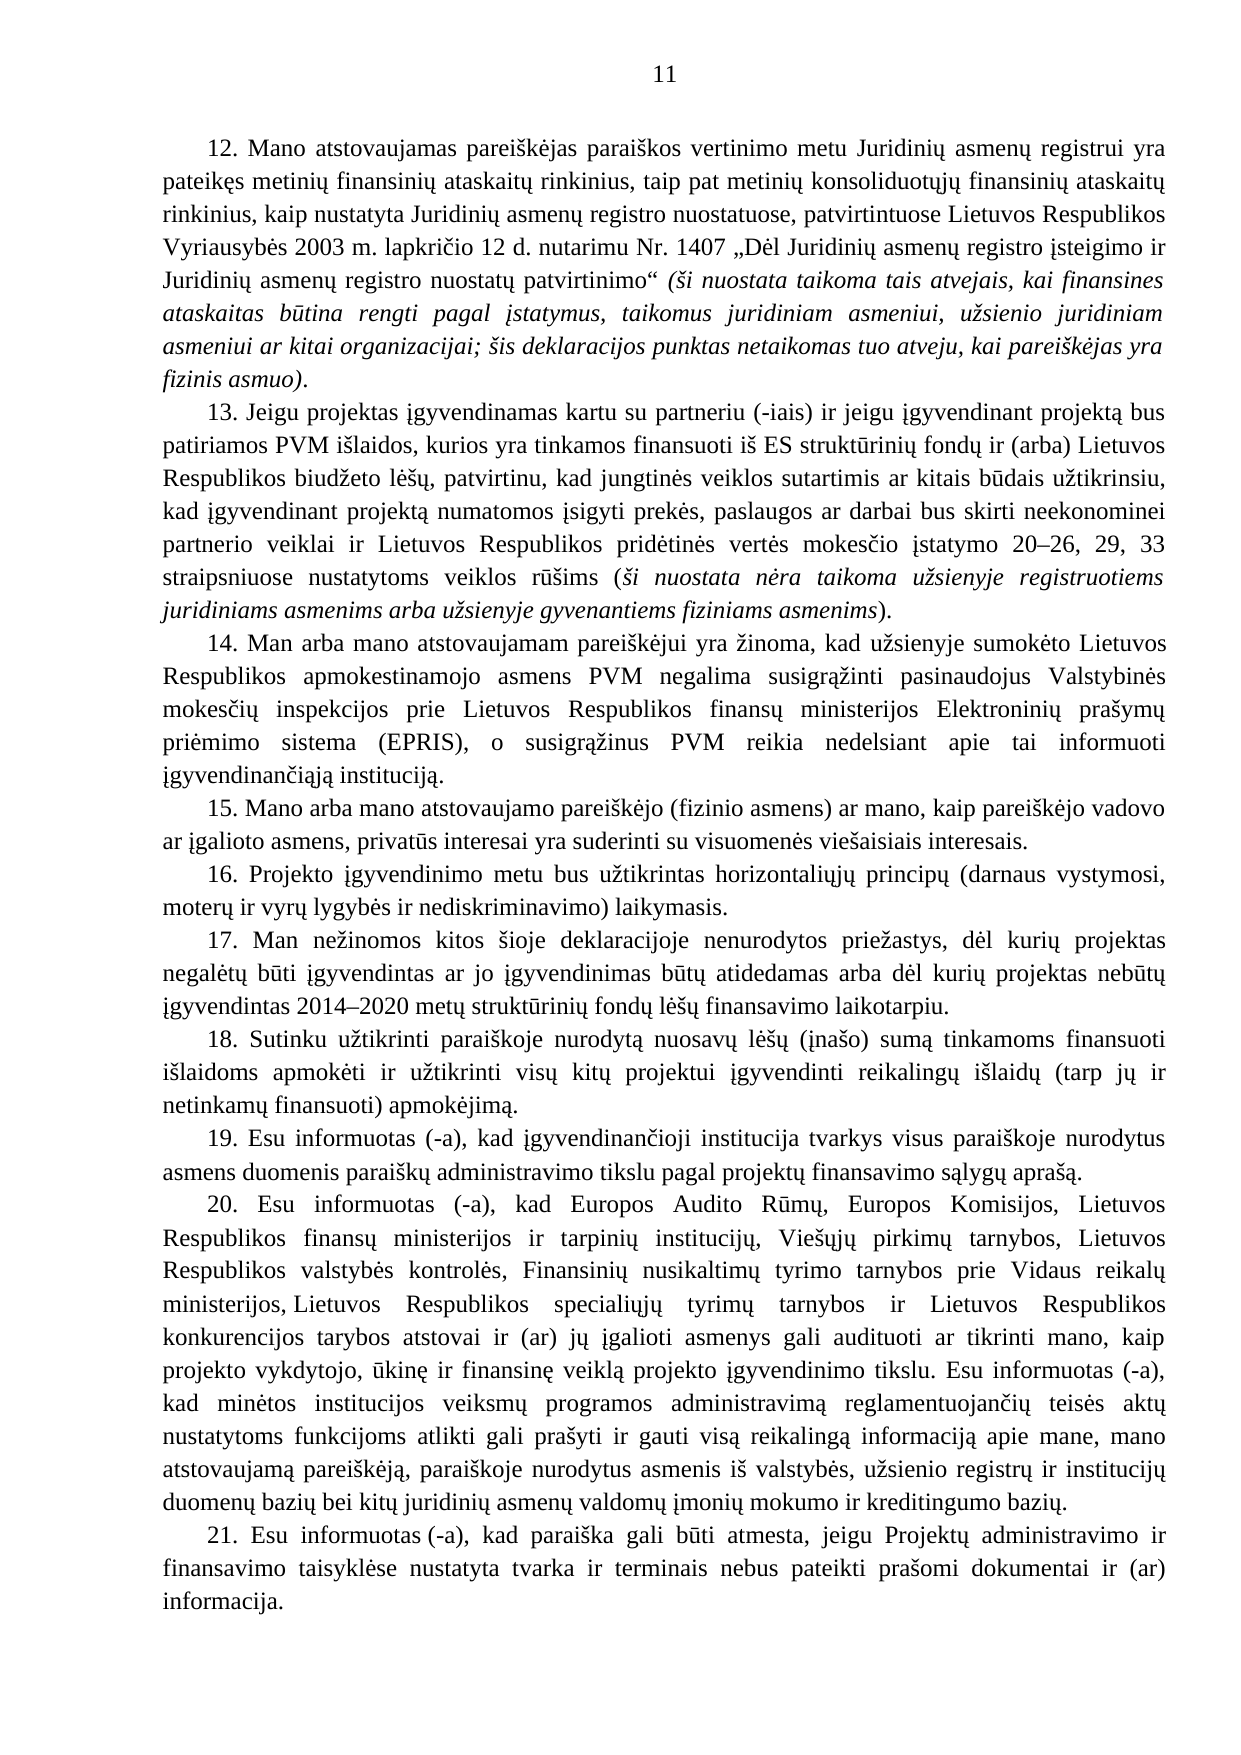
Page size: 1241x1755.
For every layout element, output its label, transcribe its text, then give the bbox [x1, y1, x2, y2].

text 19. Esu informuotas (-a), kad įgyvendinančioji institucija tvarkys visus paraiškoje nurodytus asmens duomenis paraiškų administravimo tikslu pagal projektų finansavimo sąlygų aprašą. [162, 1123, 1167, 1185]
text 20. Esu informuotas (-a), kad Europos Audito Rūmų, Europos Komisijos, Lietuvos Respublikos finansų ministerijos ir tarpinių institucijų, Viešųjų pirkimų tarnybos, Lietuvos Respublikos valstybės kontrolės, Finansinių nusikaltimų tyrimo tarnybos prie Vidaus reikalų ministerijos, Lietuvos Respublikos specialiųjų tyrimų tarnybos ir Lietuvos Respublikos konkurencijos tarybos atstovai ir (ar) jų įgalioti asmenys gali audituoti ar tikrinti mano, kaip projekto vykdytojo, ūkinę ir finansinę veiklą projekto įgyvendinimo tikslu. Esu informuotas (-a), kad minėtos institucijos veiksmų programos administravimą reglamentuojančių teisės aktų nustatytoms funkcijoms atlikti gali prašyti ir gauti visą reikalingą informaciją apie mane, mano atstovaujamą pareiškėją, paraiškoje nurodytus asmenis iš valstybės, užsienio registrų ir institucijų duomenų bazių bei kitų juridinių asmenų valdomų įmonių mokumo ir kreditingumo bazių. [162, 1189, 1167, 1516]
text 14. Man arba mano atstovaujamam pareiškėjui yra žinoma, kad užsienyje sumokėto Lietuvos Respublikos apmokestinamojo asmens PVM negalima susigrąžinti pasinaudojus Valstybinės mokesčių inspekcijos prie Lietuvos Respublikos finansų ministerijos Elektroninių prašymų priėmimo sistema (EPRIS), o susigrąžinus PVM reikia nedelsiant apie tai informuoti įgyvendinančiąją instituciją. [162, 628, 1167, 789]
text 21. Esu informuotas (-a), kad paraiška gali būti atmesta, jeigu Projektų administravimo ir finansavimo taisyklėse nustatyta tvarka ir terminais nebus pateikti prašomi dokumentai ir (ar) informacija. [162, 1520, 1167, 1614]
text 18. Sutinku užtikrinti paraiškoje nurodytą nuosavų lėšų (įnašo) sumą tinkamoms finansuoti išlaidoms apmokėti ir užtikrinti visų kitų projektui įgyvendinti reikalingų išlaidų (tarp jų ir netinkamų finansuoti) apmokėjimą. [162, 1024, 1167, 1119]
text 13. Jeigu projektas įgyvendinamas kartu su partneriu (-iais) ir jeigu įgyvendinant projektą bus patiriamos PVM išlaidos, kurios yra tinkamos finansuoti iš ES struktūrinių fondų ir (arba) Lietuvos Respublikos biudžeto lėšų, patvirtinu, kad jungtinės veiklos sutartimis ar kitais būdais užtikrinsiu, kad įgyvendinant projektą numatomos įsigyti prekės, paslaugos ar darbai bus skirti neekonominei partnerio veiklai ir Lietuvos Respublikos pridėtinės vertės mokesčio įstatymo 20–26, 29, 33 straipsniuose nustatytoms veiklos rūšims (ši nuostata nėra taikoma užsienyje registruotiems juridiniams asmenims arba užsienyje gyvenantiems fiziniams asmenims). [162, 397, 1167, 624]
text 15. Mano arba mano atstovaujamo pareiškėjo (fizinio asmens) ar mano, kaip pareiškėjo vadovo ar įgalioto asmens, privatūs interesai yra suderinti su visuomenės viešaisiais interesais. [162, 793, 1167, 855]
text 17. Man nežinomos kitos šioje deklaracijoje nenurodytos priežastys, dėl kurių projektas negalėtų būti įgyvendintas ar jo įgyvendinimas būtų atidedamas arba dėl kurių projektas nebūtų įgyvendintas 2014–2020 metų struktūrinių fondų lėšų finansavimo laikotarpiu. [162, 925, 1167, 1020]
text 16. Projekto įgyvendinimo metu bus užtikrintas horizontaliųjų principų (darnaus vystymosi, moterų ir vyrų lygybės ir nediskriminavimo) laikymasis. [162, 859, 1167, 921]
text 12. Mano atstovaujamas pareiškėjas paraiškos vertinimo metu Juridinių asmenų registrui yra pateikęs metinių finansinių ataskaitų rinkinius, taip pat metinių konsoliduotųjų finansinių ataskaitų rinkinius, kaip nustatyta Juridinių asmenų registro nuostatuose, patvirtintuose Lietuvos Respublikos Vyriausybės 2003 m. lapkričio 12 d. nutarimu Nr. 1407 „Dėl Juridinių asmenų registro įsteigimo ir Juridinių asmenų registro nuostatų patvirtinimo“ (ši nuostata taikoma tais atvejais, kai finansines ataskaitas būtina rengti pagal įstatymus, taikomus juridiniam asmeniui, užsienio juridiniam asmeniui ar kitai organizacijai; šis deklaracijos punktas netaikomas tuo atveju, kai pareiškėjas yra fizinis asmuo). [162, 133, 1167, 393]
